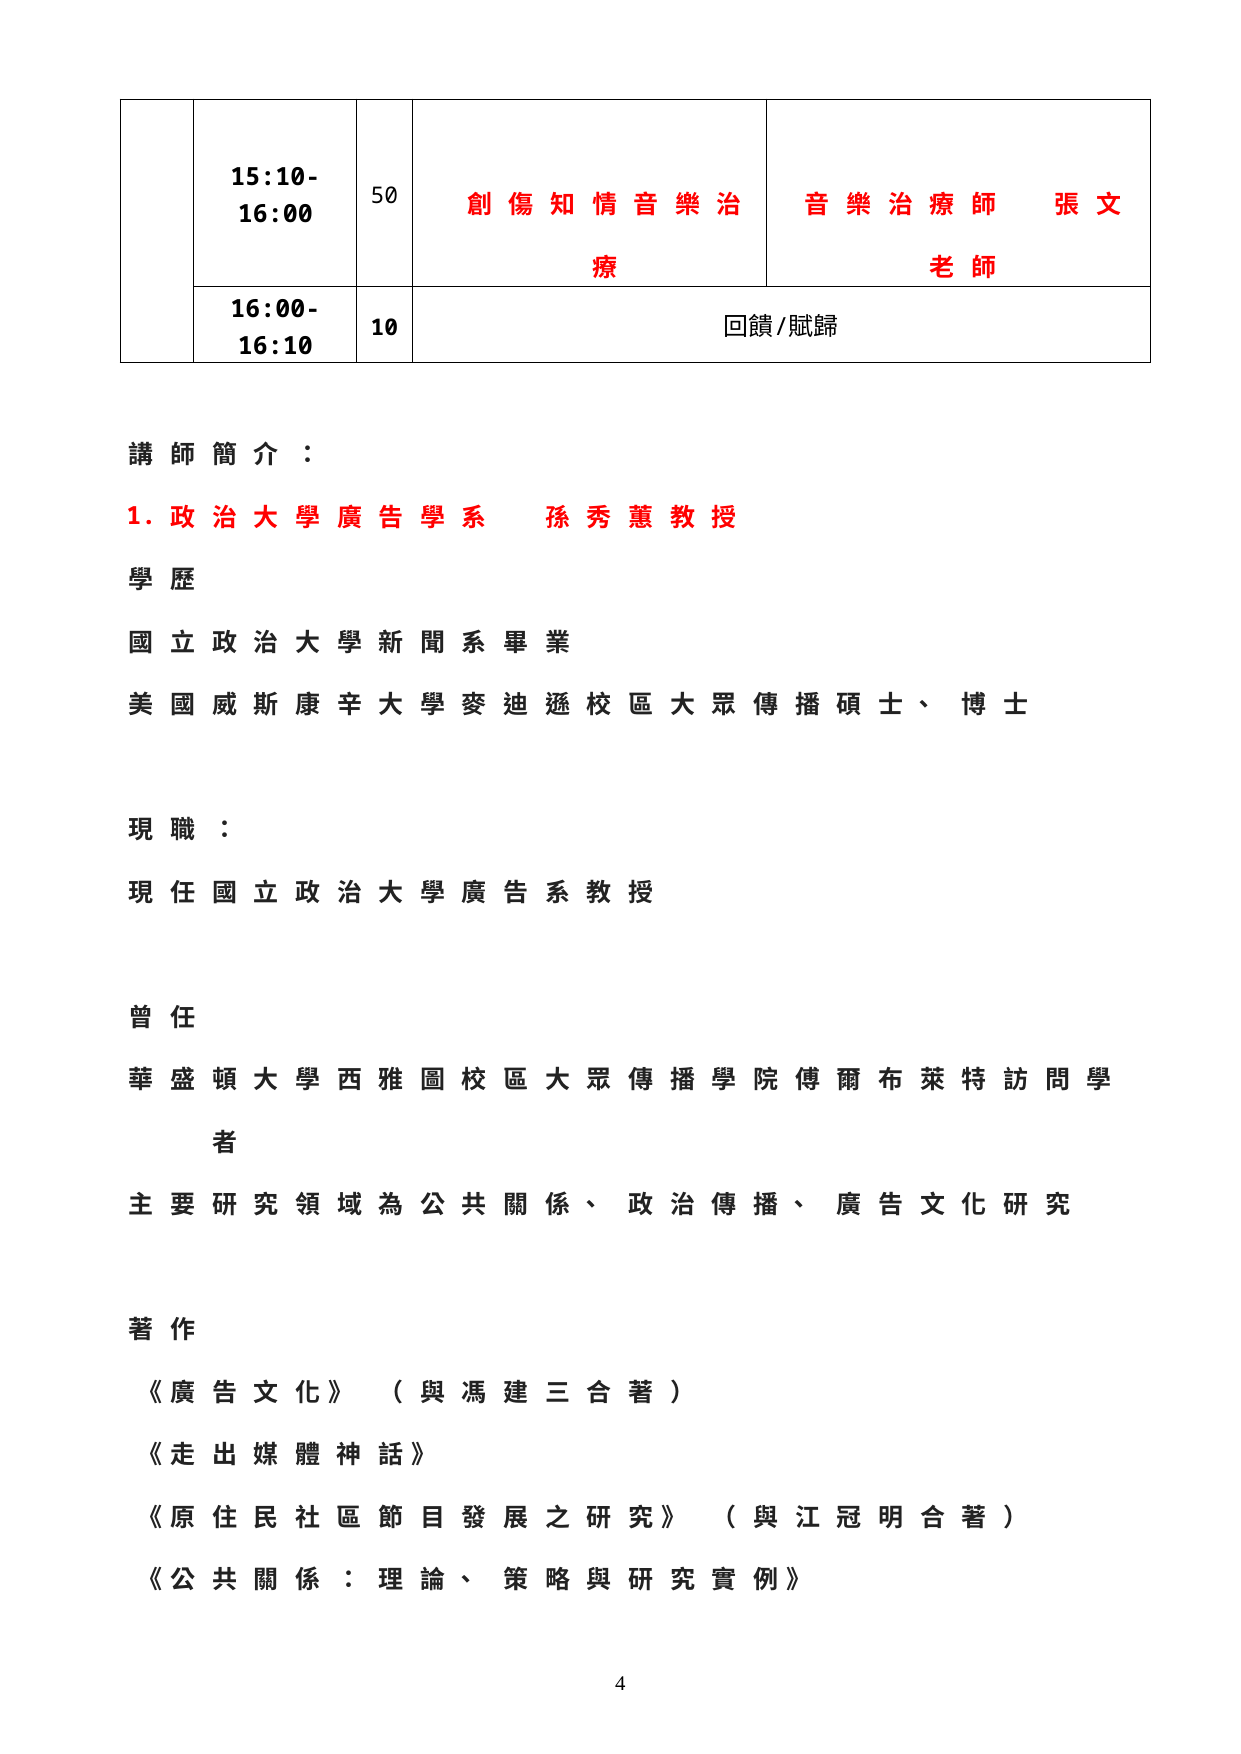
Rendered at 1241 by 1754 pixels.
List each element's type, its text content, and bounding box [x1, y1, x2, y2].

text 《走出媒體神話》 [120, 1411, 1120, 1473]
text 國立政治大學新聞系畢業 [120, 598, 1120, 661]
table_cell 15:10-16:00 [194, 100, 356, 286]
table_cell 16:00-16:10 [194, 287, 356, 362]
text 華盛頓大學西雅圖校區大眾傳播學院傅爾布萊特訪問學者 [120, 1036, 1120, 1161]
text 現職： [120, 786, 1120, 848]
text 《原住民社區節目發展之研究》（與江冠明合著） [120, 1473, 1120, 1536]
text 《廣告文化》（與馮建三合著） [120, 1348, 1120, 1411]
table_cell 回饋/賦歸 [413, 287, 1150, 362]
text 美國威斯康辛大學麥迪遜校區大眾傳播碩士、博士 [120, 661, 1120, 723]
text 1.政治大學廣告學系 孫秀蕙教授 [120, 473, 1120, 536]
table_cell 創傷知情音樂治療 [413, 100, 766, 286]
text 講師簡介： [120, 411, 1120, 473]
text 《公共關係：理論、策略與研究實例》 [120, 1536, 1120, 1598]
text 著作 [120, 1286, 1120, 1348]
text 學歷 [120, 536, 1120, 598]
text 主要研究領域為公共關係、政治傳播、廣告文化研究 [120, 1161, 1120, 1223]
table_cell 50 [357, 100, 412, 286]
text 現任國立政治大學廣告系教授 [120, 848, 1120, 911]
table_cell 10 [357, 287, 412, 362]
text 曾任 [120, 973, 1120, 1036]
table_cell [121, 100, 193, 362]
table_cell 音樂治療師 張文老師 [767, 100, 1150, 286]
